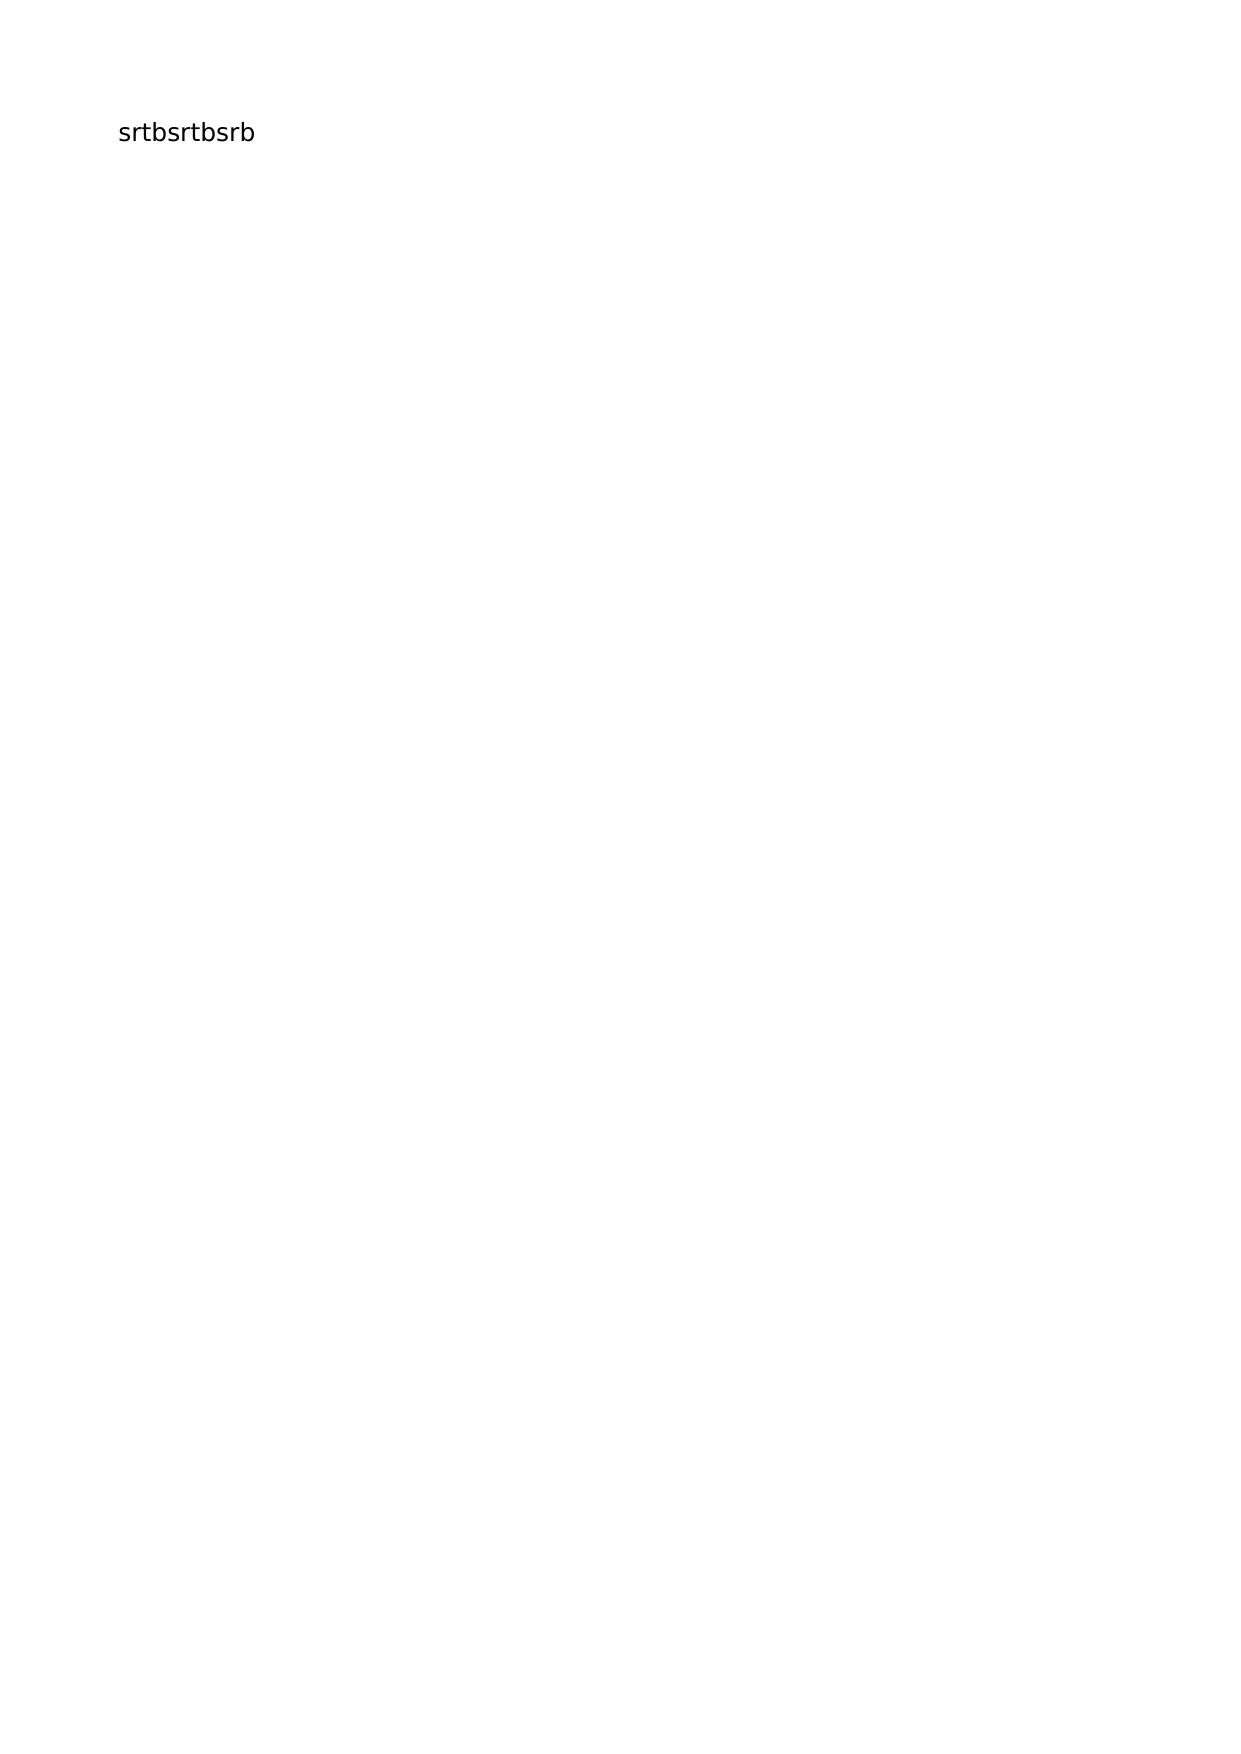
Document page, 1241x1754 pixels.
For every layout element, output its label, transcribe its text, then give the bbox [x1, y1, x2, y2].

text srtbsrtbsrb [118, 118, 1122, 147]
